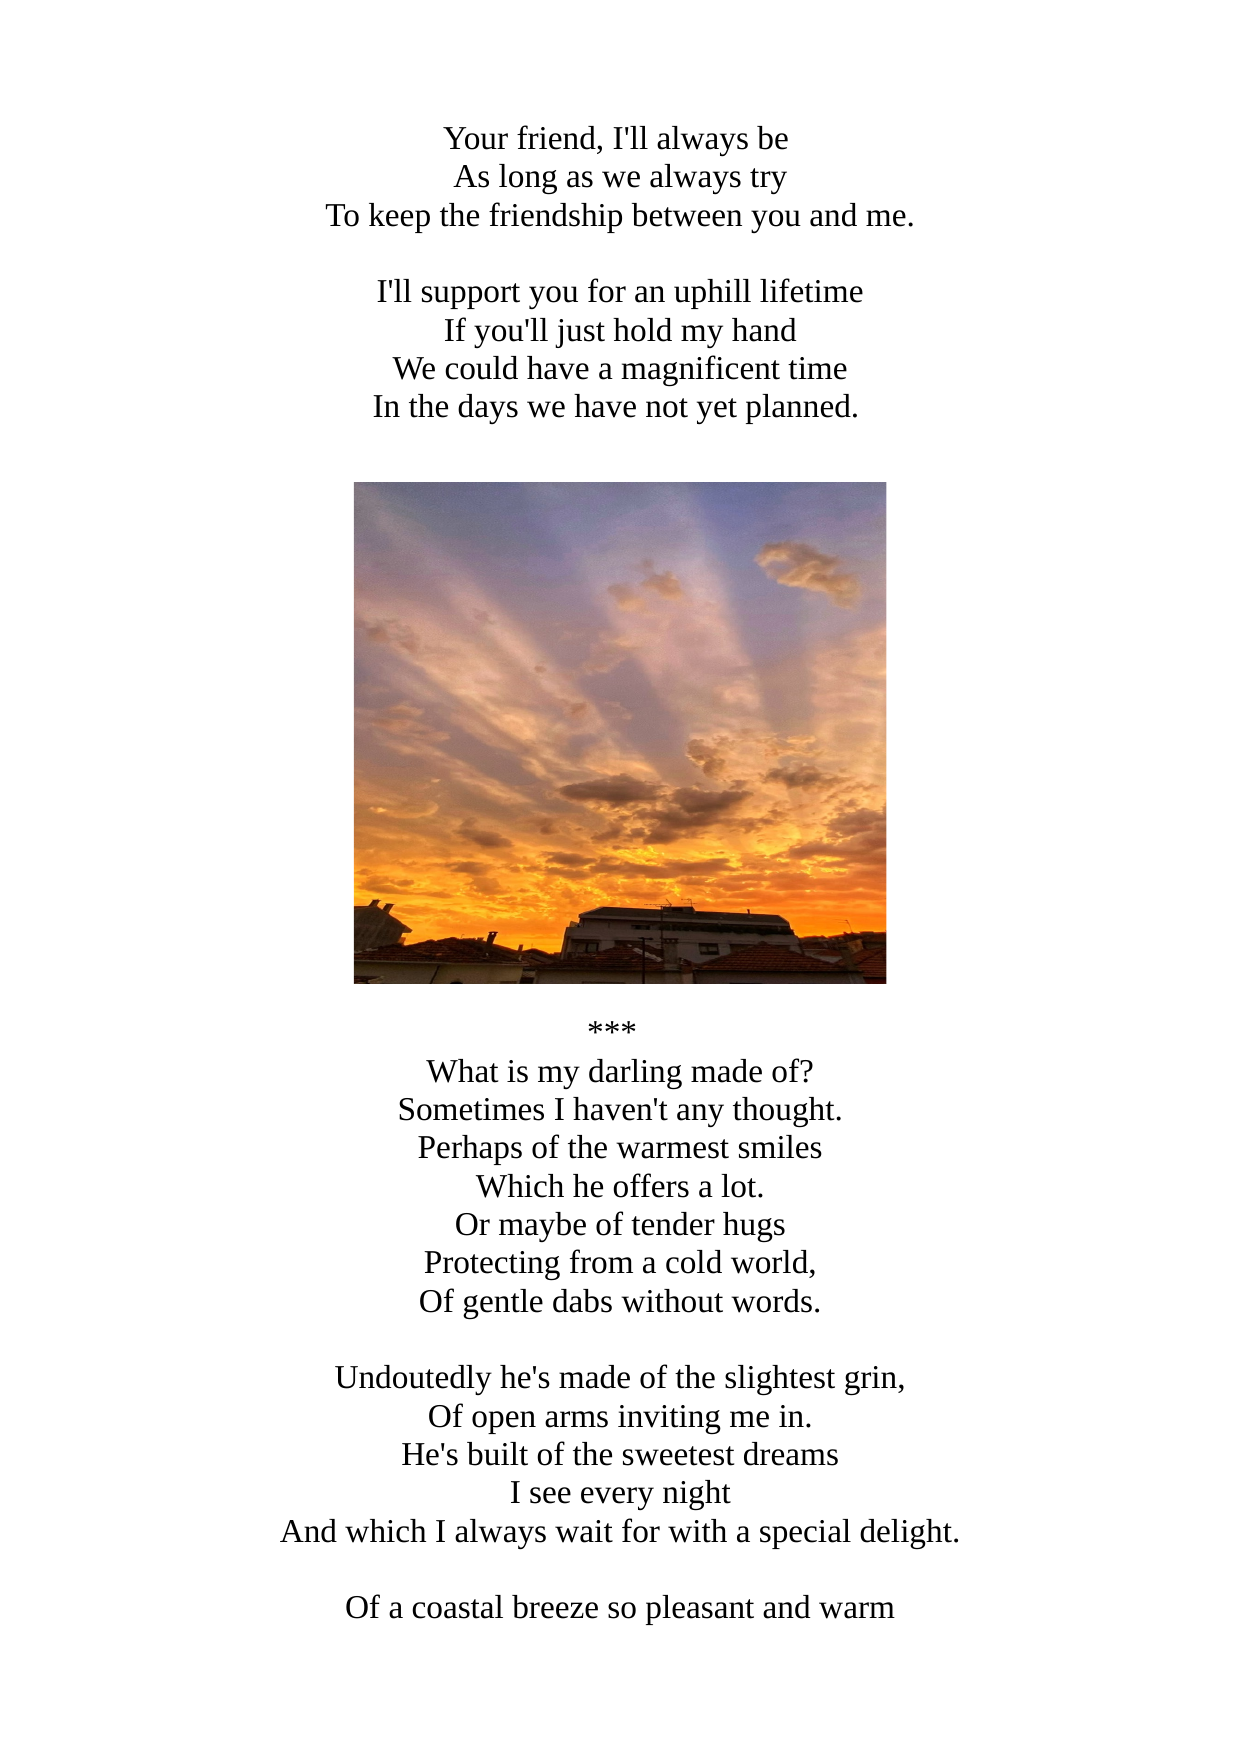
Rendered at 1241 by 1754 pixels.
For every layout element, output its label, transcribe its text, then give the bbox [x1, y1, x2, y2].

text *** [118, 1013, 1122, 1051]
text What is my darling made of? Sometimes I haven't any thought. Perhaps of the warmest smiles Which he offers a lot. Or maybe of tender hugs Protecting from a cold world, Of gentle dabs without words. Undoutedly he's made of the slightest grin, Of open arms inviting me in. He's built of the sweetest dreams I see every night And which I always wait for with a special delight. Of a coastal breeze so pleasant and warm [118, 1051, 1122, 1626]
picture [353, 482, 887, 984]
text Your friend, I'll always be As long as we always try To keep the friendship between you and me. I'll support you for an uphill lifetime If you'll just hold my hand We could have a magnificent time In the days we have not yet planned. [118, 118, 1122, 425]
